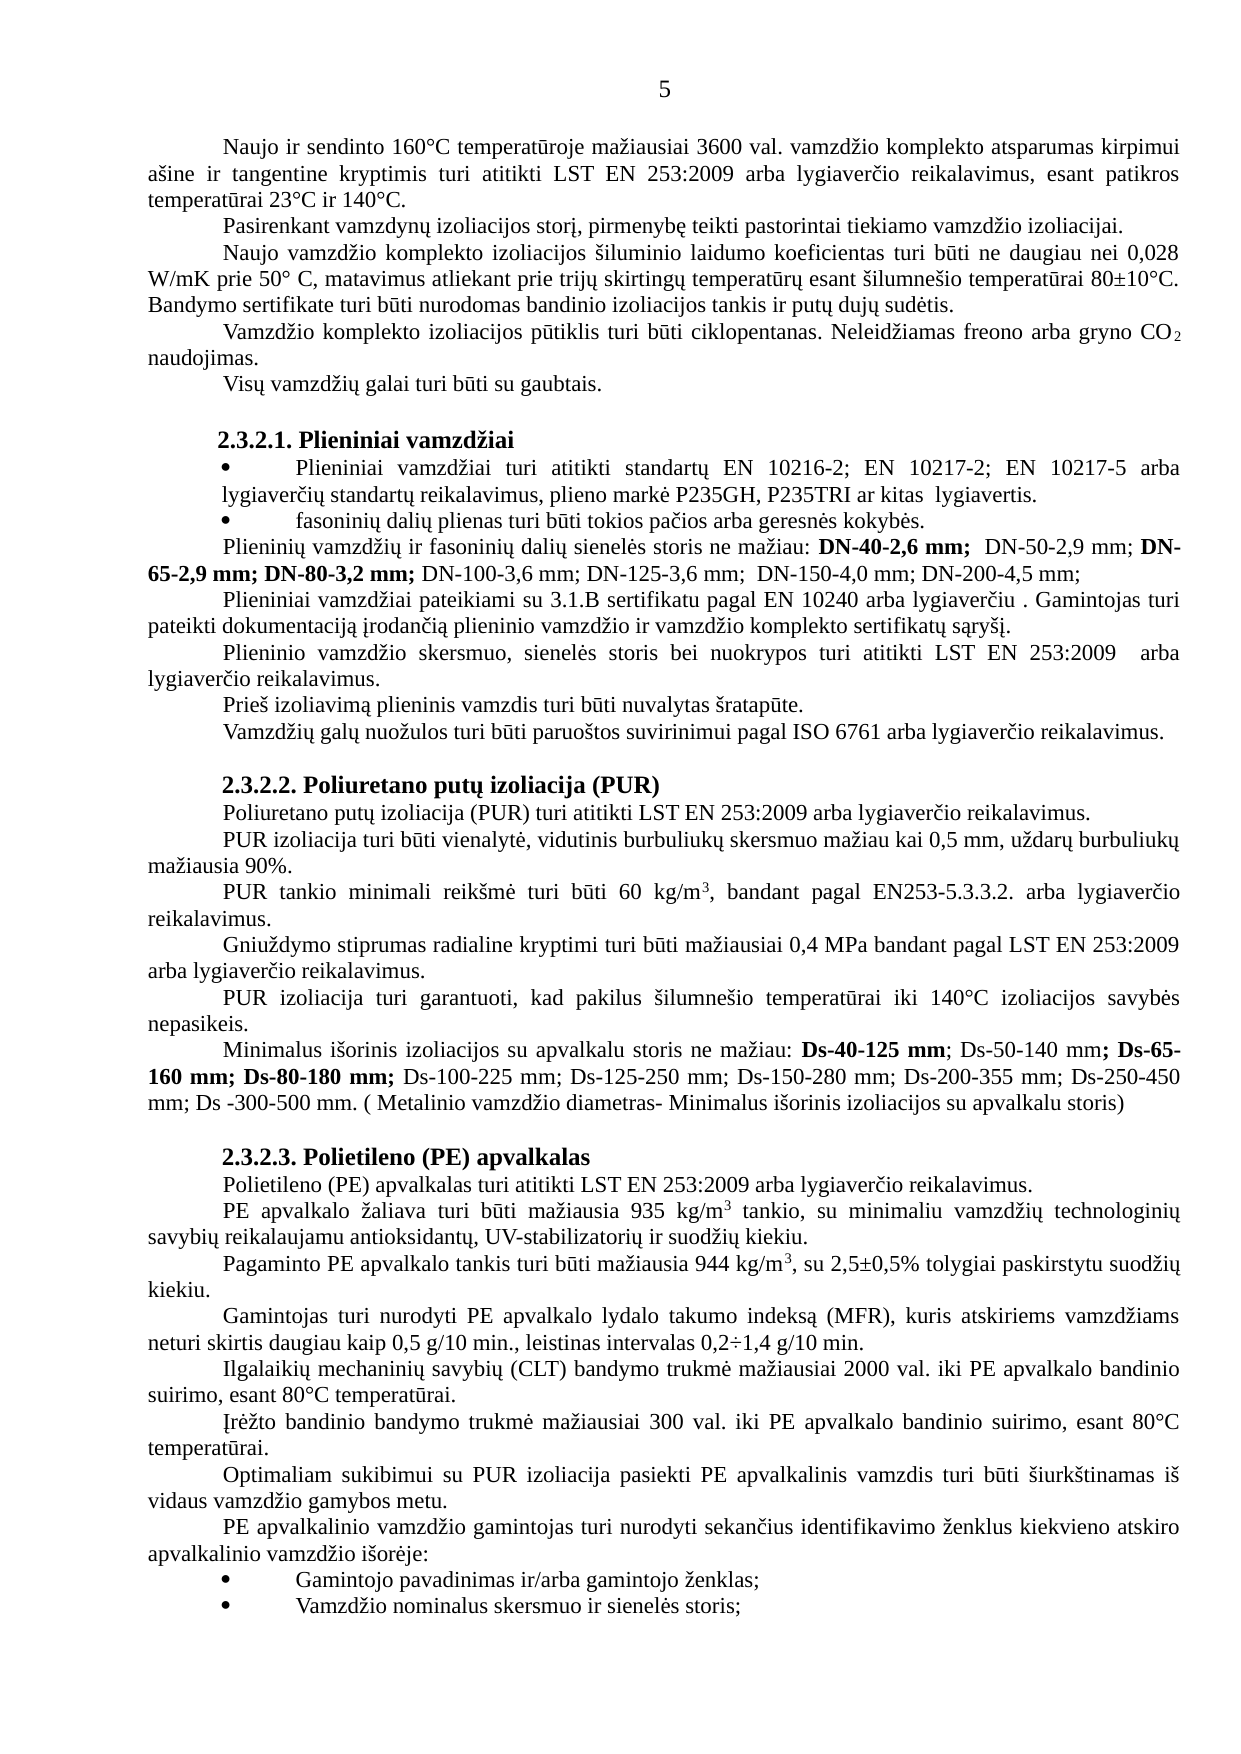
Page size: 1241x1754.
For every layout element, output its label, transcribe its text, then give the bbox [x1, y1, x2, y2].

text Vamzdžio komplekto izoliacijos pūtiklis turi būti ciklopentanas. Neleidžiamas freono arba gryno CO2 naudojimas. [148, 318, 1181, 371]
text Visų vamzdžių galai turi būti su gaubtais. [148, 371, 1181, 397]
text PUR izoliacija turi garantuoti, kad pakilus šilumnešio temperatūrai iki 140°C izoliacijos savybės nepasikeis. [148, 984, 1181, 1037]
text Gamintojas turi nurodyti PE apvalkalo lydalo takumo indeksą (MFR), kuris atskiriems vamzdžiams neturi skirtis daugiau kaip 0,5 g/10 min., leistinas intervalas 0,2÷1,4 g/10 min. [148, 1302, 1181, 1355]
subtitle 2.3.2.3. Polietileno (PE) apvalkalas [148, 1142, 1181, 1171]
text Naujo vamzdžio komplekto izoliacijos šiluminio laidumo koeficientas turi būti ne daugiau nei 0,028 W/mK prie 50° C, matavimus atliekant prie trijų skirtingų temperatūrų esant šilumnešio temperatūrai 80±10°C. Bandymo sertifikate turi būti nurodomas bandinio izoliacijos tankis ir putų dujų sudėtis. [148, 239, 1181, 318]
text Optimaliam sukibimui su PUR izoliacija pasiekti PE apvalkalinis vamzdis turi būti šiurkštinamas iš vidaus vamzdžio gamybos metu. [148, 1461, 1181, 1513]
text Naujo ir sendinto 160°C temperatūroje mažiausiai 3600 val. vamzdžio komplekto atsparumas kirpimui ašine ir tangentine kryptimis turi atitikti LST EN 253:2009 arba lygiaverčio reikalavimus, esant patikros temperatūrai 23°C ir 140°C. [148, 133, 1181, 212]
text Plieninio vamzdžio skersmuo, sienelės storis bei nuokrypos turi atitikti LST EN 253:2009 arba lygiaverčio reikalavimus. [148, 639, 1181, 692]
text Poliuretano putų izoliacija (PUR) turi atitikti LST EN 253:2009 arba lygiaverčio reikalavimus. [148, 799, 1181, 826]
text PUR tankio minimali reikšmė turi būti 60 kg/m3, bandant pagal EN253-5.3.3.2. arba lygiaverčio reikalavimus. [148, 878, 1181, 931]
text PE apvalkalinio vamzdžio gamintojas turi nurodyti sekančius identifikavimo ženklus kiekvieno atskiro apvalkalinio vamzdžio išorėje: [148, 1513, 1181, 1566]
text PE apvalkalo žaliava turi būti mažiausia 935 kg/m3 tankio, su minimaliu vamzdžių technologinių savybių reikalaujamu antioksidantų, UV-stabilizatorių ir suodžių kiekiu. [148, 1197, 1181, 1250]
list fasoninių dalių plienas turi būti tokios pačios arba geresnės kokybės. [222, 507, 1181, 533]
text Įrėžto bandinio bandymo trukmė mažiausiai 300 val. iki PE apvalkalo bandinio suirimo, esant 80°C temperatūrai. [148, 1408, 1181, 1461]
text Vamzdžių galų nuožulos turi būti paruoštos suvirinimui pagal ISO 6761 arba lygiaverčio reikalavimus. [148, 718, 1181, 744]
text PUR izoliacija turi būti vienalytė, vidutinis burbuliukų skersmuo mažiau kai 0,5 mm, uždarų burbuliukų mažiausia 90%. [148, 826, 1181, 878]
subtitle 2.3.2.1. Plieniniai vamzdžiai [192, 426, 1181, 454]
text Pasirenkant vamzdynų izoliacijos storį, pirmenybę teikti pastorintai tiekiamo vamzdžio izoliacijai. [148, 212, 1181, 239]
text Ilgalaikių mechaninių savybių (CLT) bandymo trukmė mažiausiai 2000 val. iki PE apvalkalo bandinio suirimo, esant 80°C temperatūrai. [148, 1355, 1181, 1408]
list Gamintojo pavadinimas ir/arba gamintojo ženklas; [222, 1566, 1181, 1592]
text Prieš izoliavimą plieninis vamzdis turi būti nuvalytas šratapūte. [148, 692, 1181, 718]
text Polietileno (PE) apvalkalas turi atitikti LST EN 253:2009 arba lygiaverčio reikalavimus. [148, 1171, 1181, 1197]
subtitle 2.3.2.2. Poliuretano putų izoliacija (PUR) [148, 771, 1181, 799]
text Plieniniai vamzdžiai pateikiami su 3.1.B sertifikatu pagal EN 10240 arba lygiaverčiu . Gamintojas turi pateikti dokumentaciją įrodančią plieninio vamzdžio ir vamzdžio komplekto sertifikatų sąryšį. [148, 586, 1181, 639]
list Vamzdžio nominalus skersmuo ir sienelės storis; [222, 1592, 1181, 1619]
text Plieninių vamzdžių ir fasoninių dalių sienelės storis ne mažiau: DN-40-2,6 mm; DN-50-2,9 mm; DN-65-2,9 mm; DN-80-3,2 mm; DN-100-3,6 mm; DN-125-3,6 mm; DN-150-4,0 mm; DN-200-4,5 mm; [148, 533, 1181, 586]
text Gniuždymo stiprumas radialine kryptimi turi būti mažiausiai 0,4 MPa bandant pagal LST EN 253:2009 arba lygiaverčio reikalavimus. [148, 931, 1181, 984]
text Pagaminto PE apvalkalo tankis turi būti mažiausia 944 kg/m3, su 2,5±0,5% tolygiai paskirstytu suodžių kiekiu. [148, 1250, 1181, 1302]
text Minimalus išorinis izoliacijos su apvalkalu storis ne mažiau: Ds-40-125 mm; Ds-50-140 mm; Ds-65-160 mm; Ds-80-180 mm; Ds-100-225 mm; Ds-125-250 mm; Ds-150-280 mm; Ds-200-355 mm; Ds-250-450 mm; Ds -300-500 mm. ( Metalinio vamzdžio diametras- Minimalus išorinis izoliacijos su apvalkalu storis) [148, 1037, 1181, 1116]
list Plieniniai vamzdžiai turi atitikti standartų EN 10216-2; EN 10217-2; EN 10217-5 arba lygiaverčių standartų reikalavimus, plieno markė P235GH, P235TRI ar kitas lygiavertis. [222, 454, 1181, 507]
